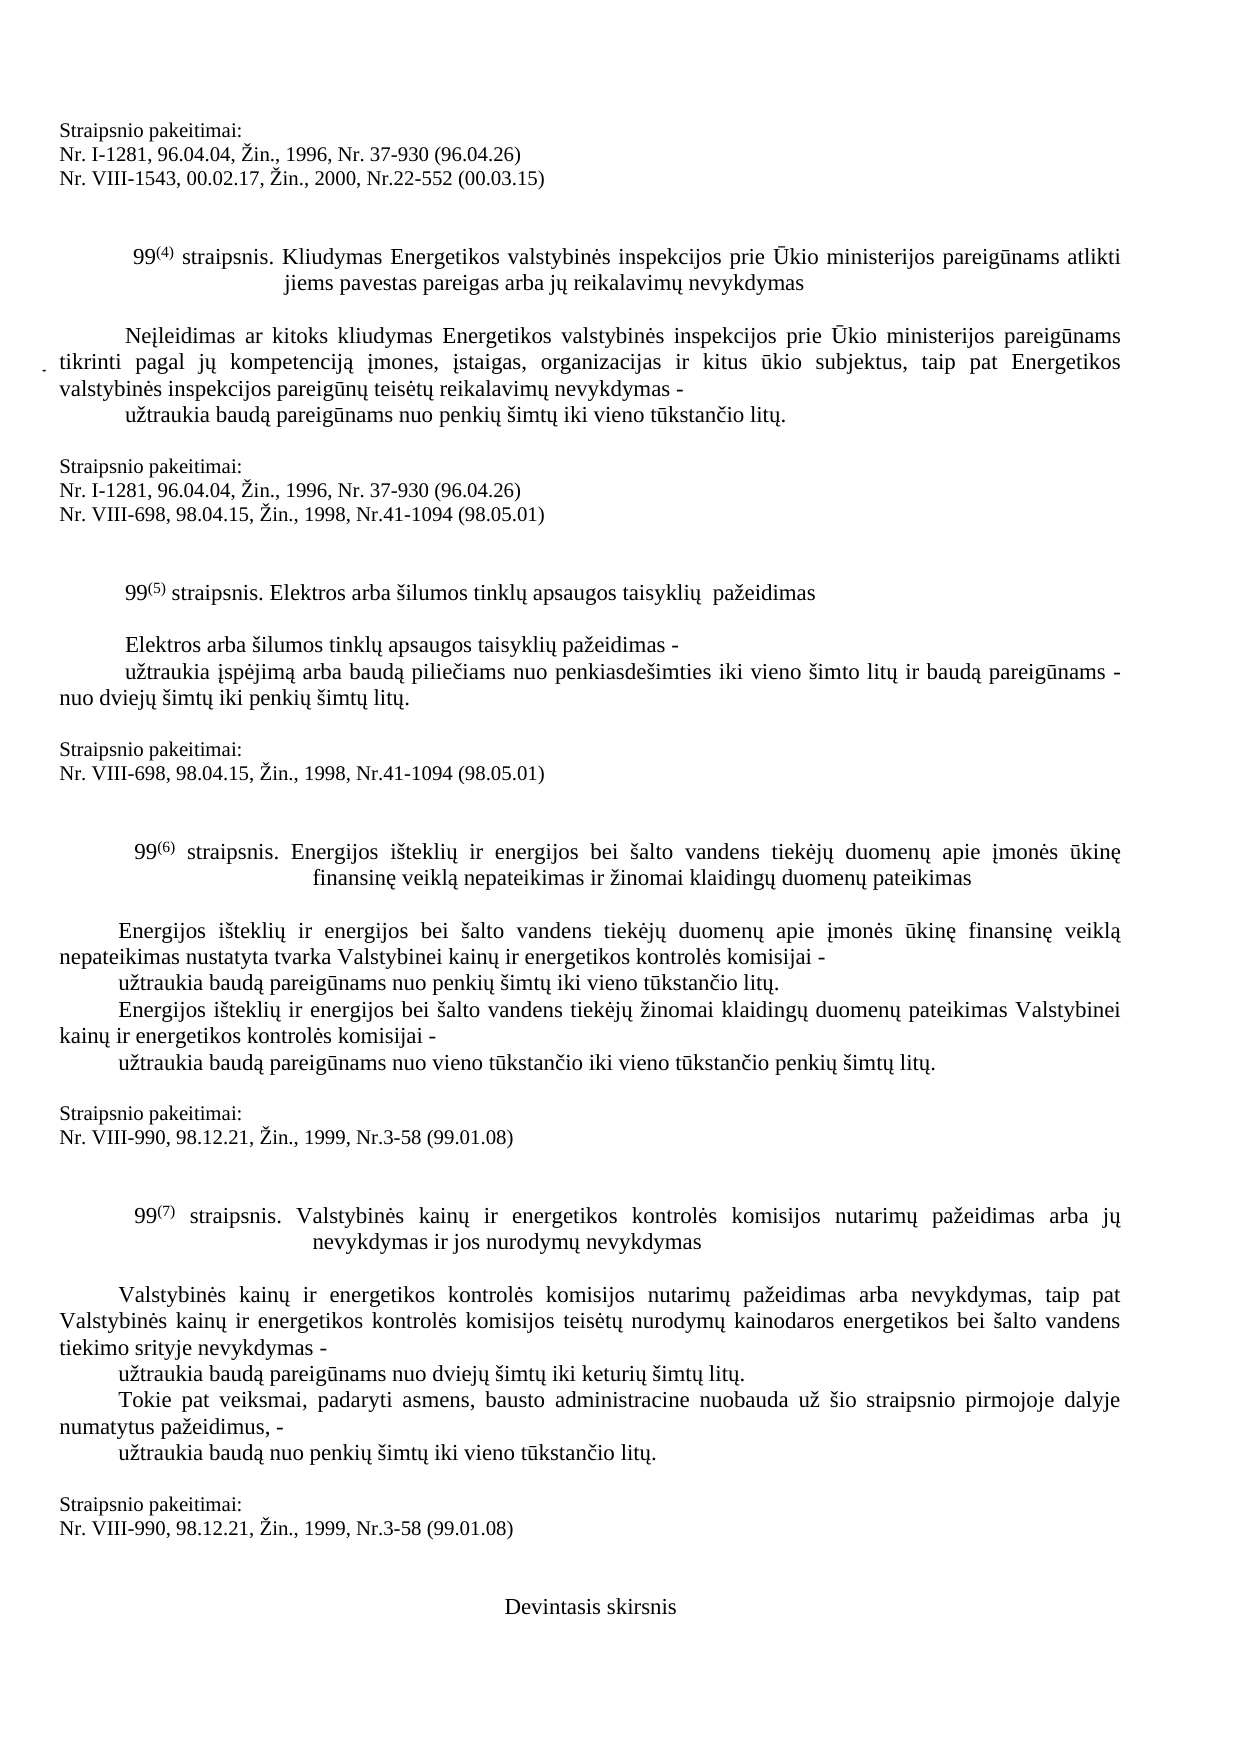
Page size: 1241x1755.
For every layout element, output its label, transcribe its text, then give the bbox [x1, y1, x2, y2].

text užtraukia baudą pareigūnams nuo dviejų šimtų iki keturių šimtų litų. [59, 1360, 1122, 1387]
text 99(7) straipsnis. Valstybinės kainų ir energetikos kontrolės komisijos nutarimų pažeidimas arba jų nevykdymas ir jos nurodymų nevykdymas [134, 1202, 1122, 1255]
text Tokie pat veiksmai, padaryti asmens, bausto administracine nuobauda už šio straipsnio pirmojoje dalyje numatytus pažeidimus, - [59, 1387, 1122, 1439]
text Straipsnio pakeitimai: [59, 454, 1122, 478]
text Straipsnio pakeitimai: [59, 1492, 1122, 1516]
text 99(4) straipsnis. Kliudymas Energetikos valstybinės inspekcijos prie Ūkio ministerijos pareigūnams atlikti jiems pavestas pareigas arba jų reikalavimų nevykdymas [133, 243, 1122, 296]
text Devintasis skirsnis [59, 1593, 1122, 1619]
text Nr. VIII-990, 98.12.21, Žin., 1999, Nr.3-58 (99.01.08) [59, 1516, 1122, 1540]
text Valstybinės kainų ir energetikos kontrolės komisijos nutarimų pažeidimas arba nevykdymas, taip pat Valstybinės kainų ir energetikos kontrolės komisijos teisėtų nurodymų kainodaros energetikos bei šalto vandens tiekimo srityje nevykdymas - [59, 1281, 1122, 1360]
text Nr. I-1281, 96.04.04, Žin., 1996, Nr. 37-930 (96.04.26) [59, 142, 1122, 166]
text Nr. I-1281, 96.04.04, Žin., 1996, Nr. 37-930 (96.04.26) [59, 478, 1122, 502]
text užtraukia baudą pareigūnams nuo vieno tūkstančio iki vieno tūkstančio penkių šimtų litų. [59, 1048, 1122, 1075]
text Nr. VIII-698, 98.04.15, Žin., 1998, Nr.41-1094 (98.05.01) [59, 761, 1122, 785]
text 99(5) straipsnis. Elektros arba šilumos tinklų apsaugos taisyklių pažeidimas [59, 579, 1122, 605]
text Nr. VIII-698, 98.04.15, Žin., 1998, Nr.41-1094 (98.05.01) [59, 502, 1122, 526]
text Nr. VIII-1543, 00.02.17, Žin., 2000, Nr.22-552 (00.03.15) [59, 166, 1122, 190]
text Straipsnio pakeitimai: [59, 737, 1122, 761]
text Neįleidimas ar kitoks kliudymas Energetikos valstybinės inspekcijos prie Ūkio ministerijos pareigūnams tikrinti pagal jų kompetenciją įmones, įstaigas, organizacijas ir kitus ūkio subjektus, taip pat Energetikos valstybinės inspekcijos pareigūnų teisėtų reikalavimų nevykdymas - [59, 322, 1122, 401]
text Energijos išteklių ir energijos bei šalto vandens tiekėjų duomenų apie įmonės ūkinę finansinę veiklą nepateikimas nustatyta tvarka Valstybinei kainų ir energetikos kontrolės komisijai - [59, 917, 1122, 969]
text Energijos išteklių ir energijos bei šalto vandens tiekėjų žinomai klaidingų duomenų pateikimas Valstybinei kainų ir energetikos kontrolės komisijai - [59, 996, 1122, 1048]
text užtraukia baudą pareigūnams nuo penkių šimtų iki vieno tūkstančio litų. [59, 969, 1122, 996]
text Elektros arba šilumos tinklų apsaugos taisyklių pažeidimas - [59, 631, 1122, 658]
text Straipsnio pakeitimai: [59, 1101, 1122, 1125]
text užtraukia įspėjimą arba baudą piliečiams nuo penkiasdešimties iki vieno šimto litų ir baudą pareigūnams - nuo dviejų šimtų iki penkių šimtų litų. [59, 658, 1122, 711]
text Nr. VIII-990, 98.12.21, Žin., 1999, Nr.3-58 (99.01.08) [59, 1125, 1122, 1149]
text 99(6) straipsnis. Energijos išteklių ir energijos bei šalto vandens tiekėjų duomenų apie įmonės ūkinę finansinę veiklą nepateikimas ir žinomai klaidingų duomenų pateikimas [134, 838, 1122, 890]
text Straipsnio pakeitimai: [59, 118, 1122, 142]
text užtraukia baudą nuo penkių šimtų iki vieno tūkstančio litų. [59, 1439, 1122, 1466]
text užtraukia baudą pareigūnams nuo penkių šimtų iki vieno tūkstančio litų. [59, 401, 1122, 427]
